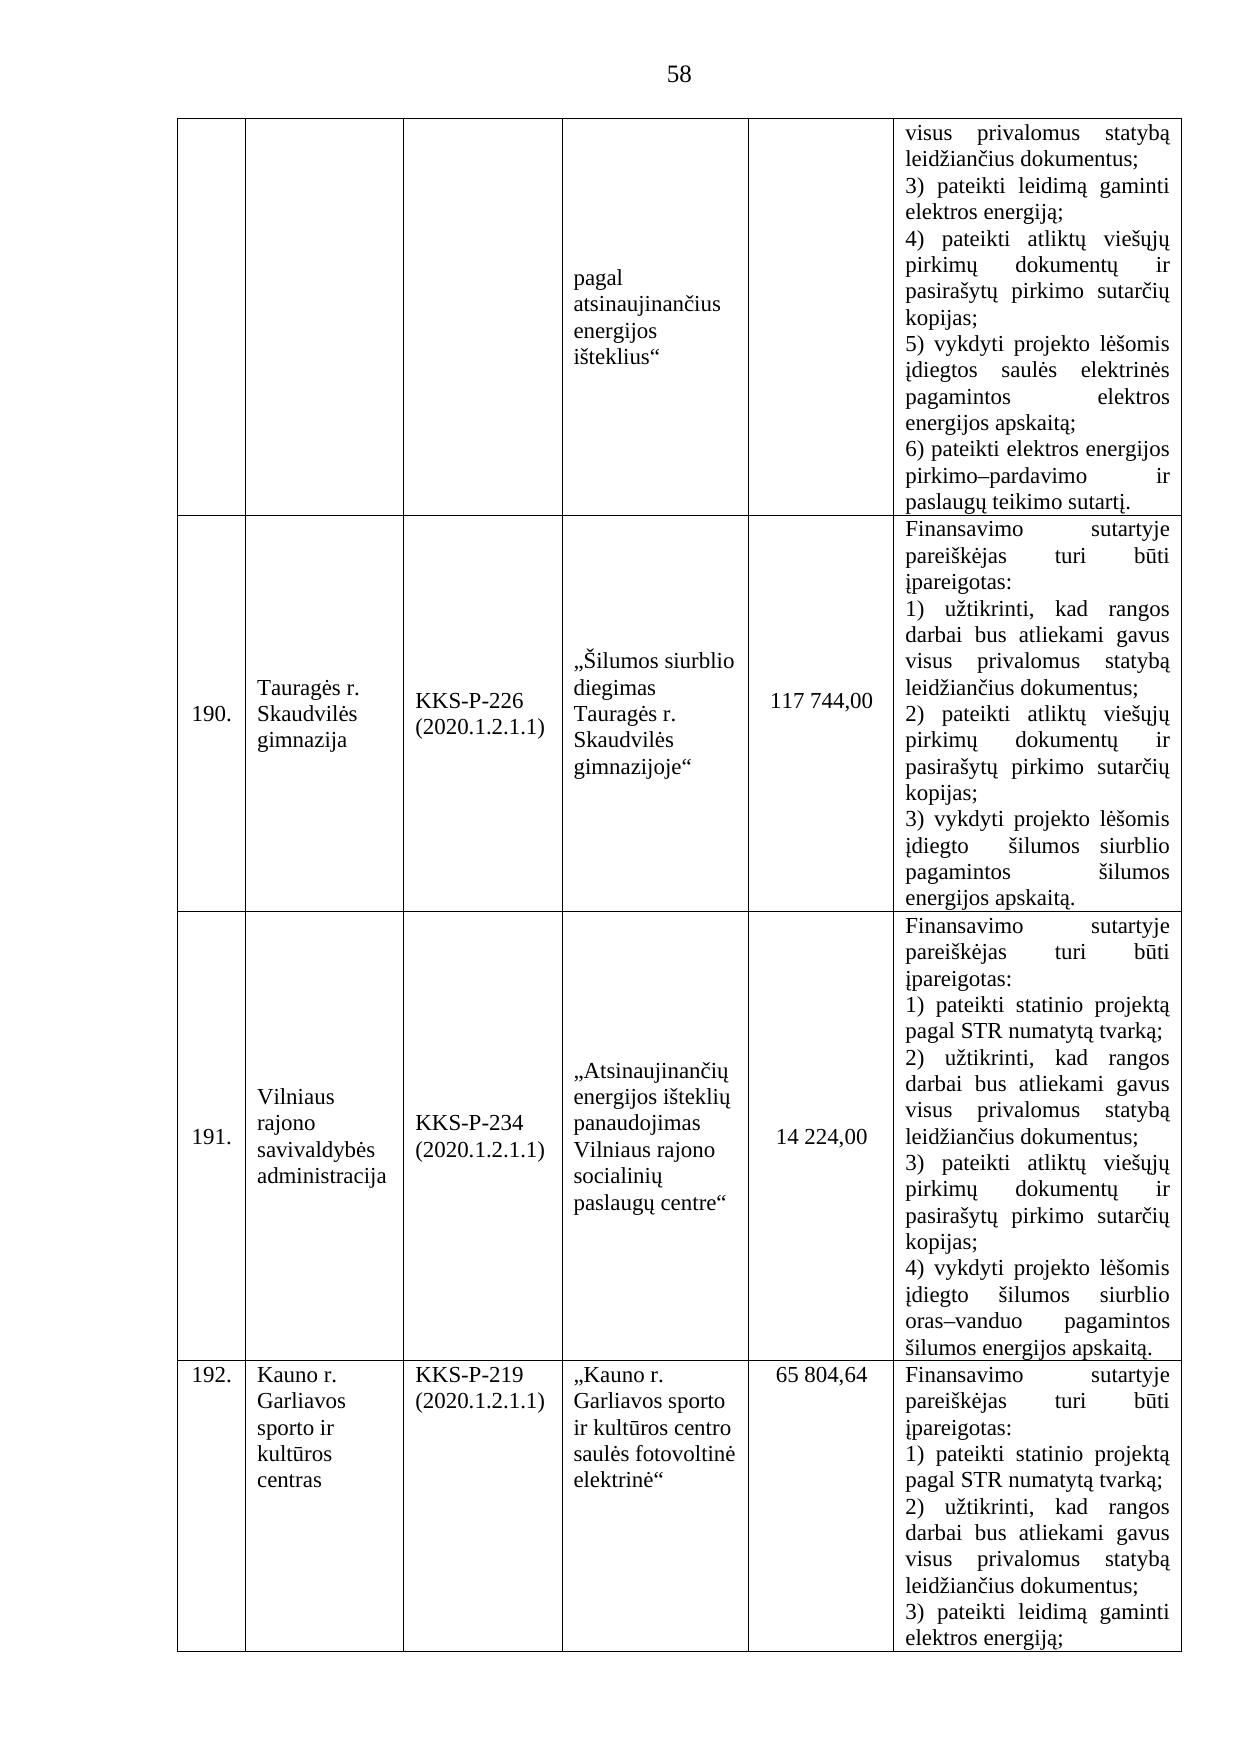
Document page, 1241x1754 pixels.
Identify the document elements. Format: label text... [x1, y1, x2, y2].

table_cell Finansavimo sutartyje pareiškėjas turi būti įpareigotas: 1) pateikti statinio projektą pagal STR numatytą tvarką; 2) užtikrinti, kad rangos darbai bus atliekami gavus visus privalomus statybą leidžiančius dokumentus; 3) pateikti atliktų viešųjų pirkimų dokumentų ir pasirašytų pirkimo sutarčių kopijas; 4) vykdyti projekto lėšomis įdiegto šilumos siurblio oras–vanduo pagamintos šilumos energijos apskaitą. [894, 912, 1181, 1360]
table_cell [246, 119, 403, 514]
table_cell [749, 119, 893, 514]
table_cell Tauragės r. Skaudvilės gimnazija [246, 516, 403, 911]
table_cell pagal atsinaujinančius energijos išteklius“ [563, 119, 748, 514]
table_cell KKS-P-234 (2020.1.2.1.1) [404, 912, 562, 1360]
table_cell [404, 119, 562, 514]
table_cell „Atsinaujinančių energijos išteklių panaudojimas Vilniaus rajono socialinių paslaugų centre“ [563, 912, 748, 1360]
table_cell Vilniaus rajono savivaldybės administracija [246, 912, 403, 1360]
table_cell [178, 119, 245, 514]
table_cell 191. [178, 912, 245, 1360]
table_cell KKS-P-219 (2020.1.2.1.1) [404, 1361, 562, 1651]
table_cell „Kauno r. Garliavos sporto ir kultūros centro saulės fotovoltinė elektrinė“ [563, 1361, 748, 1651]
table_cell Kauno r. Garliavos sporto ir kultūros centras [246, 1361, 403, 1651]
table_cell Finansavimo sutartyje pareiškėjas turi būti įpareigotas: 1) pateikti statinio projektą pagal STR numatytą tvarką; 2) užtikrinti, kad rangos darbai bus atliekami gavus visus privalomus statybą leidžiančius dokumentus; 3) pateikti leidimą gaminti elektros energiją; [894, 1361, 1181, 1651]
table_cell „Šilumos siurblio diegimas Tauragės r. Skaudvilės gimnazijoje“ [563, 516, 748, 911]
table_cell 117 744,00 [749, 516, 893, 911]
table_cell 65 804,64 [749, 1361, 893, 1651]
table_cell 14 224,00 [749, 912, 893, 1360]
table_cell visus privalomus statybą leidžiančius dokumentus; 3) pateikti leidimą gaminti elektros energiją; 4) pateikti atliktų viešųjų pirkimų dokumentų ir pasirašytų pirkimo sutarčių kopijas; 5) vykdyti projekto lėšomis įdiegtos saulės elektrinės pagamintos elektros energijos apskaitą; 6) pateikti elektros energijos pirkimo–pardavimo ir paslaugų teikimo sutartį. [894, 119, 1181, 514]
table_cell 192. [178, 1361, 245, 1651]
table_cell Finansavimo sutartyje pareiškėjas turi būti įpareigotas: 1) užtikrinti, kad rangos darbai bus atliekami gavus visus privalomus statybą leidžiančius dokumentus; 2) pateikti atliktų viešųjų pirkimų dokumentų ir pasirašytų pirkimo sutarčių kopijas; 3) vykdyti projekto lėšomis įdiegto šilumos siurblio pagamintos šilumos energijos apskaitą. [894, 516, 1181, 911]
table_cell KKS-P-226 (2020.1.2.1.1) [404, 516, 562, 911]
table_cell 190. [178, 516, 245, 911]
